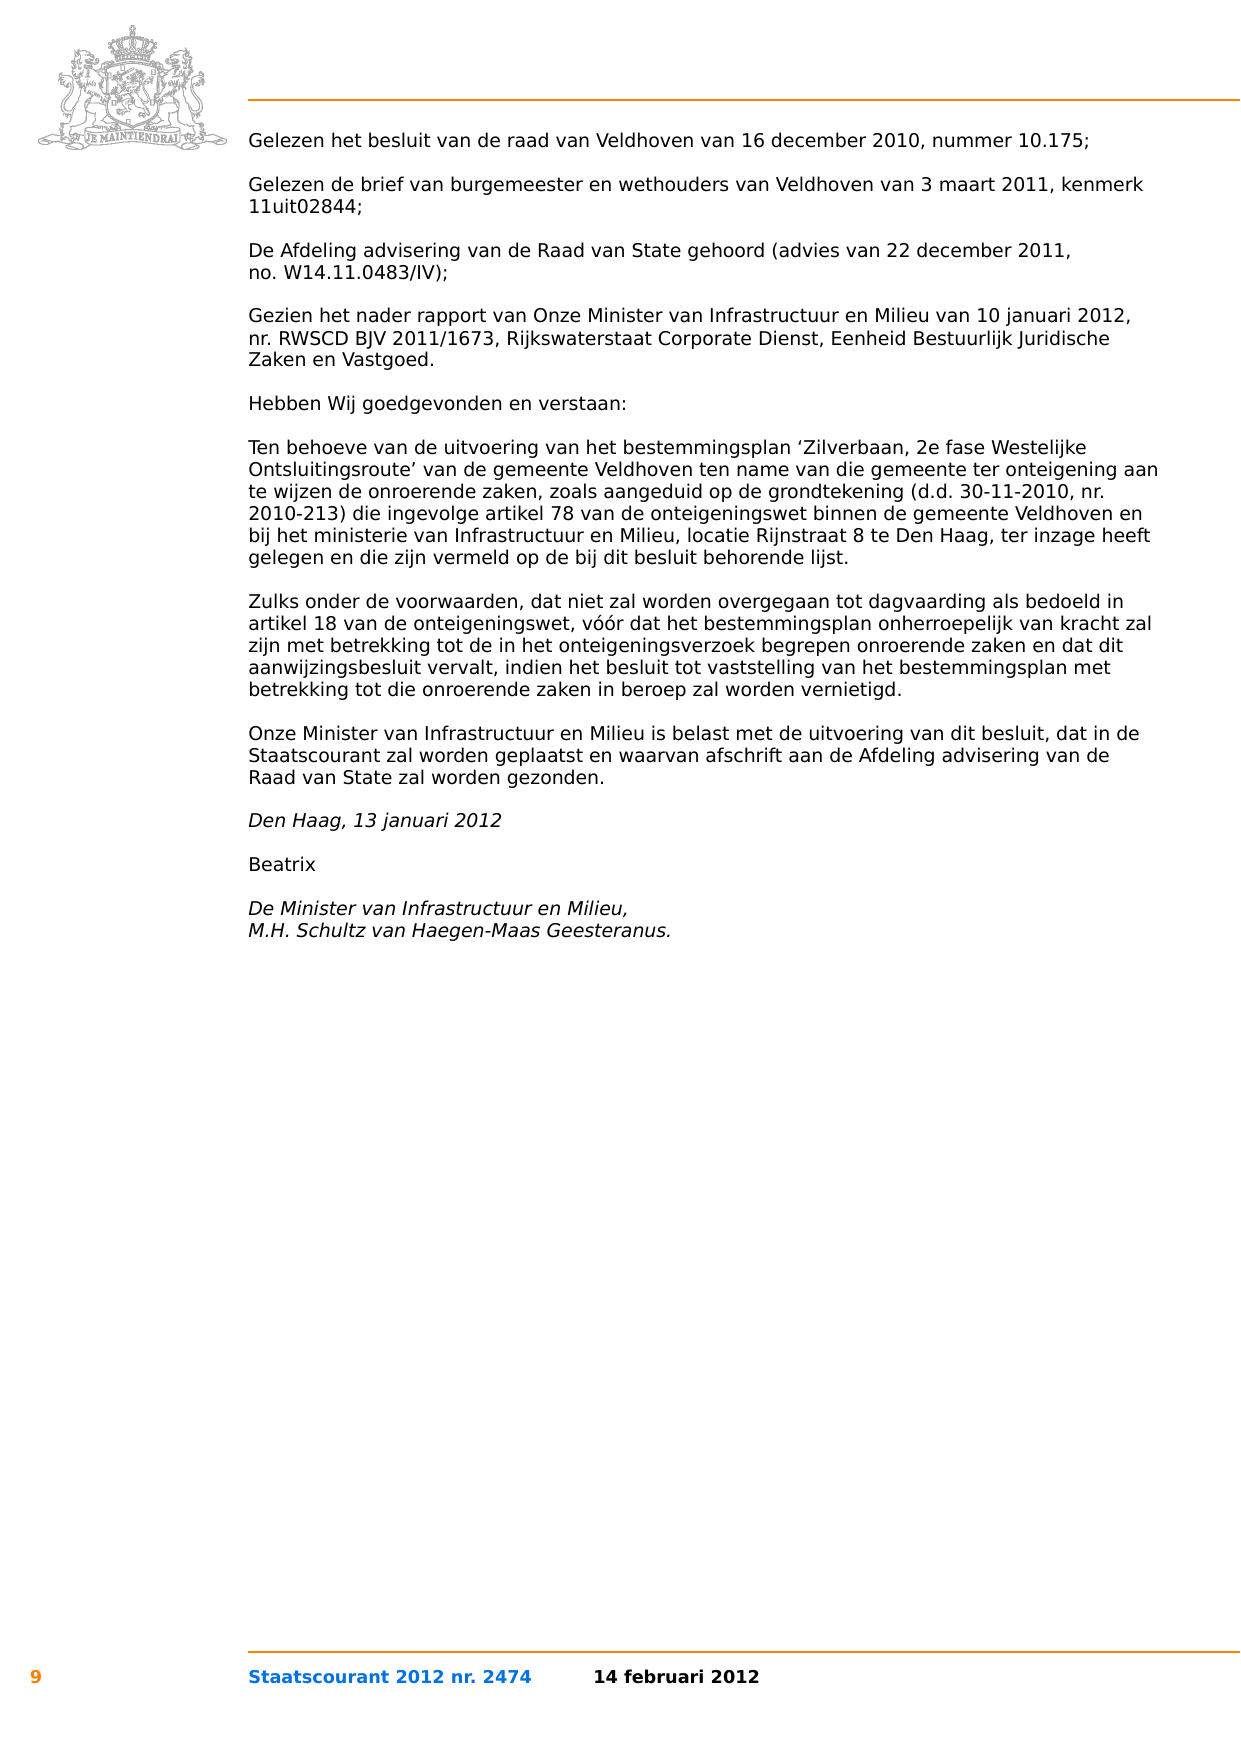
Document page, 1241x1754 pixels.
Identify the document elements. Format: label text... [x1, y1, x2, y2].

text De Minister van Infrastructuur en Milieu, M.H. Schultz van Haegen-Maas Geesteranus. [248, 898, 1163, 942]
text Hebben Wij goedgevonden en verstaan: [248, 393, 1163, 415]
text Gelezen de brief van burgemeester en wethouders van Veldhoven van 3 maart 2011, kenmerk 11uit02844; [248, 174, 1163, 218]
text Gelezen het besluit van de raad van Veldhoven van 16 december 2010, nummer 10.175; [248, 130, 1163, 152]
text De Afdeling advisering van de Raad van State gehoord (advies van 22 december 2011, no. W14.11.0483/IV); [248, 239, 1163, 283]
text Ten behoeve van de uitvoering van het bestemmingsplan ‘Zilverbaan, 2e fase Westelijke Ontsluitingsroute’ van de gemeente Veldhoven ten name van die gemeente ter onteigening aan te wijzen de onroerende zaken, zoals aangeduid op de grondtekening (d.d. 30-11-2010, nr. 2010-213) die ingevolge artikel 78 van de onteigeningswet binnen de gemeente Veldhoven en bij het ministerie van Infrastructuur en Milieu, locatie Rijnstraat 8 te Den Haag, ter inzage heeft gelegen en die zijn vermeld op de bij dit besluit behorende lijst. [248, 437, 1163, 569]
text Den Haag, 13 januari 2012 [248, 810, 1163, 832]
text Zulks onder de voorwaarden, dat niet zal worden overgegaan tot dagvaarding als bedoeld in artikel 18 van de onteigeningswet, vóór dat het bestemmingsplan onherroepelijk van kracht zal zijn met betrekking tot de in het onteigeningsverzoek begrepen onroerende zaken en dat dit aanwijzingsbesluit vervalt, indien het besluit tot vaststelling van het bestemmingsplan met betrekking tot die onroerende zaken in beroep zal worden vernietigd. [248, 591, 1163, 701]
text Beatrix [248, 854, 1163, 876]
text Onze Minister van Infrastructuur en Milieu is belast met de uitvoering van dit besluit, dat in de Staatscourant zal worden geplaatst en waarvan afschrift aan de Afdeling advisering van de Raad van State zal worden gezonden. [248, 723, 1163, 788]
text Gezien het nader rapport van Onze Minister van Infrastructuur en Milieu van 10 januari 2012, nr. RWSCD BJV 2011/1673, Rijkswaterstaat Corporate Dienst, Eenheid Bestuurlijk Juridische Zaken en Vastgoed. [248, 305, 1163, 371]
picture [38, 25, 227, 150]
